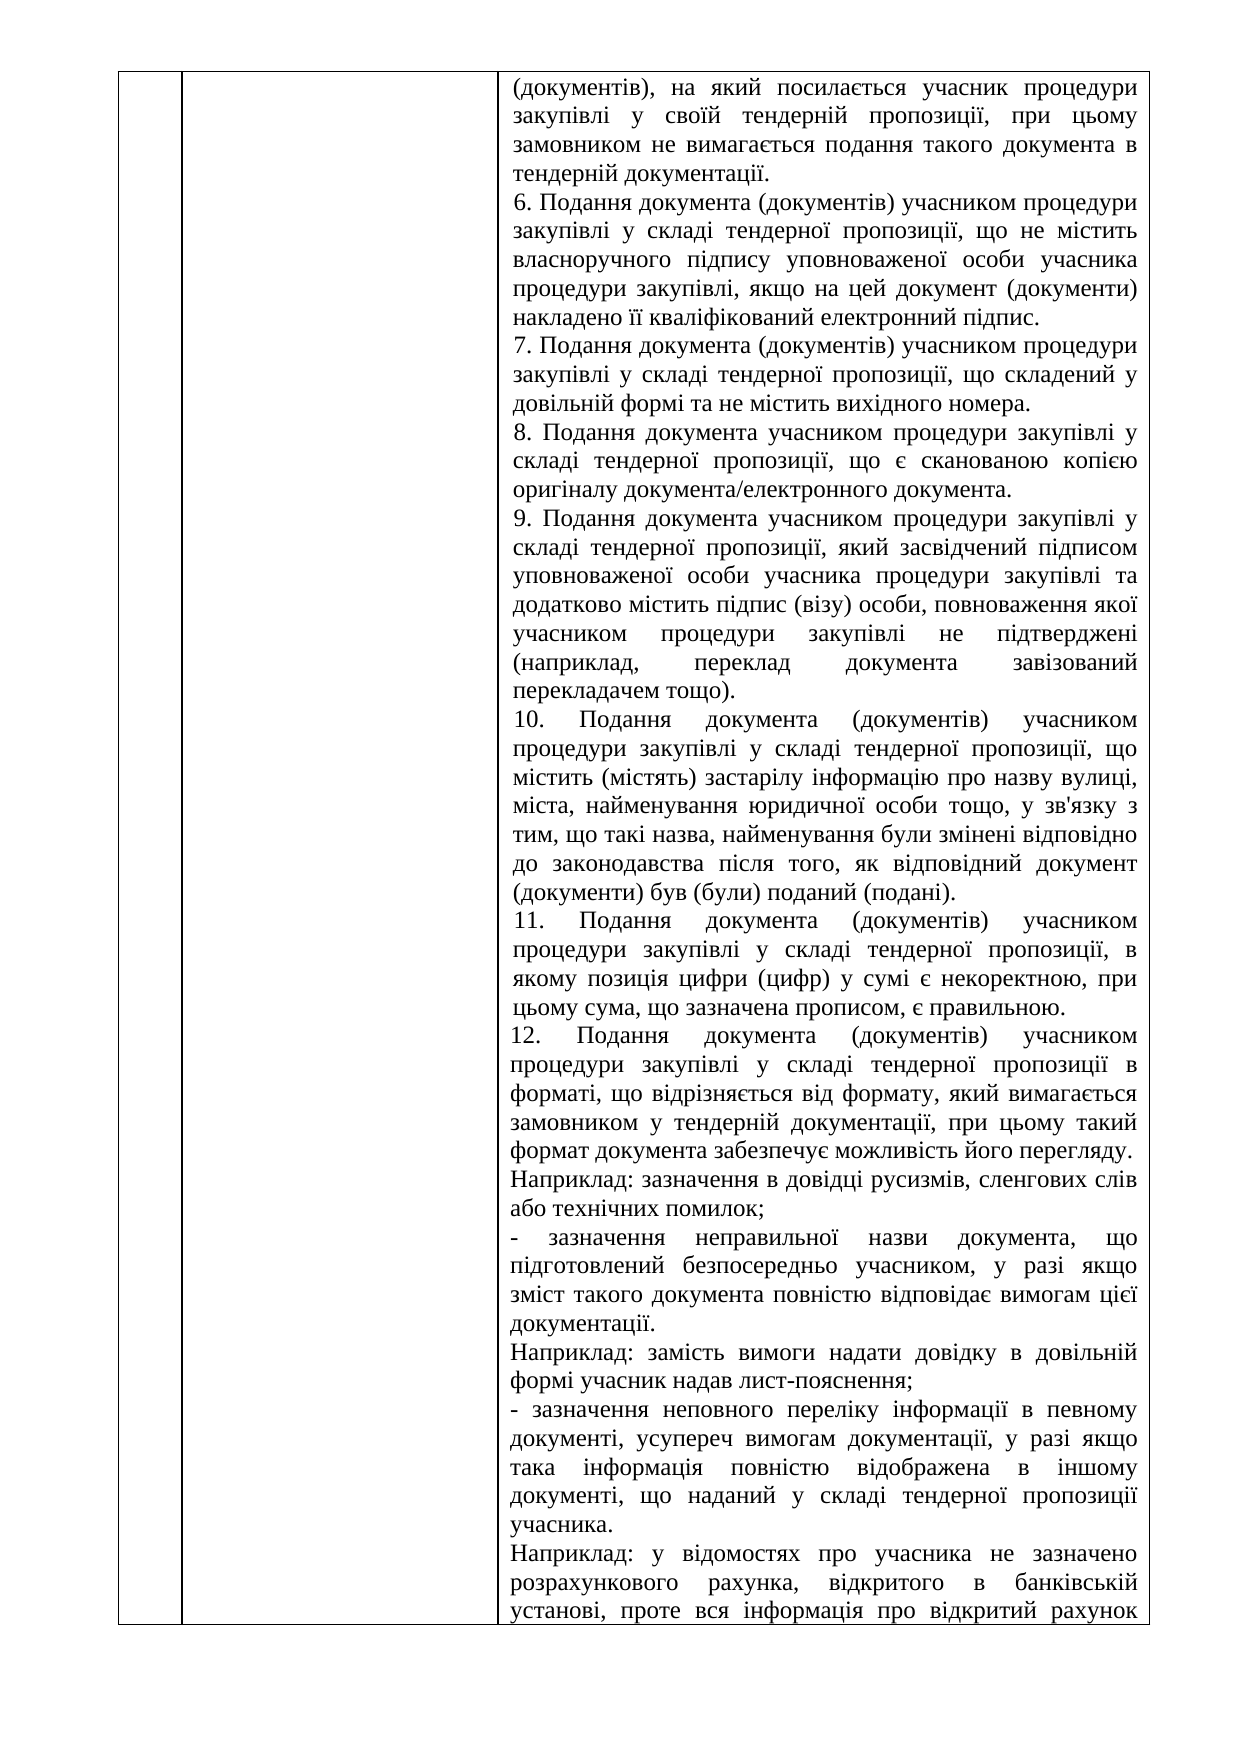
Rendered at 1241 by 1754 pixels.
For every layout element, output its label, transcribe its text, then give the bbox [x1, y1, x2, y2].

table_cell (документів), на який посилається учасник процедури закупівлі у своїй тендерній пропозиції, при цьому замовником не вимагається подання такого документа в тендерній документації. 6. Подання документа (документів) учасником процедури закупівлі у складі тендерної пропозиції, що не містить власноручного підпису уповноваженої особи учасника процедури закупівлі, якщо на цей документ (документи) накладено її кваліфікований електронний підпис. 7. Подання документа (документів) учасником процедури закупівлі у складі тендерної пропозиції, що складений у довільній формі та не містить вихідного номера. 8. Подання документа учасником процедури закупівлі у складі тендерної пропозиції, що є сканованою копією оригіналу документа/електронного документа. 9. Подання документа учасником процедури закупівлі у складі тендерної пропозиції, який засвідчений підписом уповноваженої особи учасника процедури закупівлі та додатково містить підпис (візу) особи, повноваження якої учасником процедури закупівлі не підтверджені (наприклад, переклад документа завізований перекладачем тощо). 10. Подання документа (документів) учасником процедури закупівлі у складі тендерної пропозиції, що містить (містять) застарілу інформацію про назву вулиці, міста, найменування юридичної особи тощо, у зв'язку з тим, що такі назва, найменування були змінені відповідно до законодавства після того, як відповідний документ (документи) був (були) поданий (подані). 11. Подання документа (документів) учасником процедури закупівлі у складі тендерної пропозиції, в якому позиція цифри (цифр) у сумі є некоректною, при цьому сума, що зазначена прописом, є правильною. 12. Подання документа (документів) учасником процедури закупівлі у складі тендерної пропозиції в форматі, що відрізняється від формату, який вимагається замовником у тендерній документації, при цьому такий формат документа забезпечує можливість його перегляду. Наприклад: зазначення в довідці русизмів, сленгових слів або технічних помилок; - зазначення неправильної назви документа, що підготовлений безпосередньо учасником, у разі якщо зміст такого документа повністю відповідає вимогам цієї документації. Наприклад: замість вимоги надати довідку в довільній формі учасник надав лист-пояснення; - зазначення неповного переліку інформації в певному документі, усупереч вимогам документації, у разі якщо така інформація повністю відображена в іншому документі, що наданий у складі тендерної пропозиції учасника. Наприклад: у відомостях про учасника не зазначено розрахункового рахунка, відкритого в банківській установі, проте вся інформація про відкритий рахунок [499, 72, 1149, 1624]
table_cell [183, 72, 497, 1624]
table_cell [119, 72, 181, 1624]
